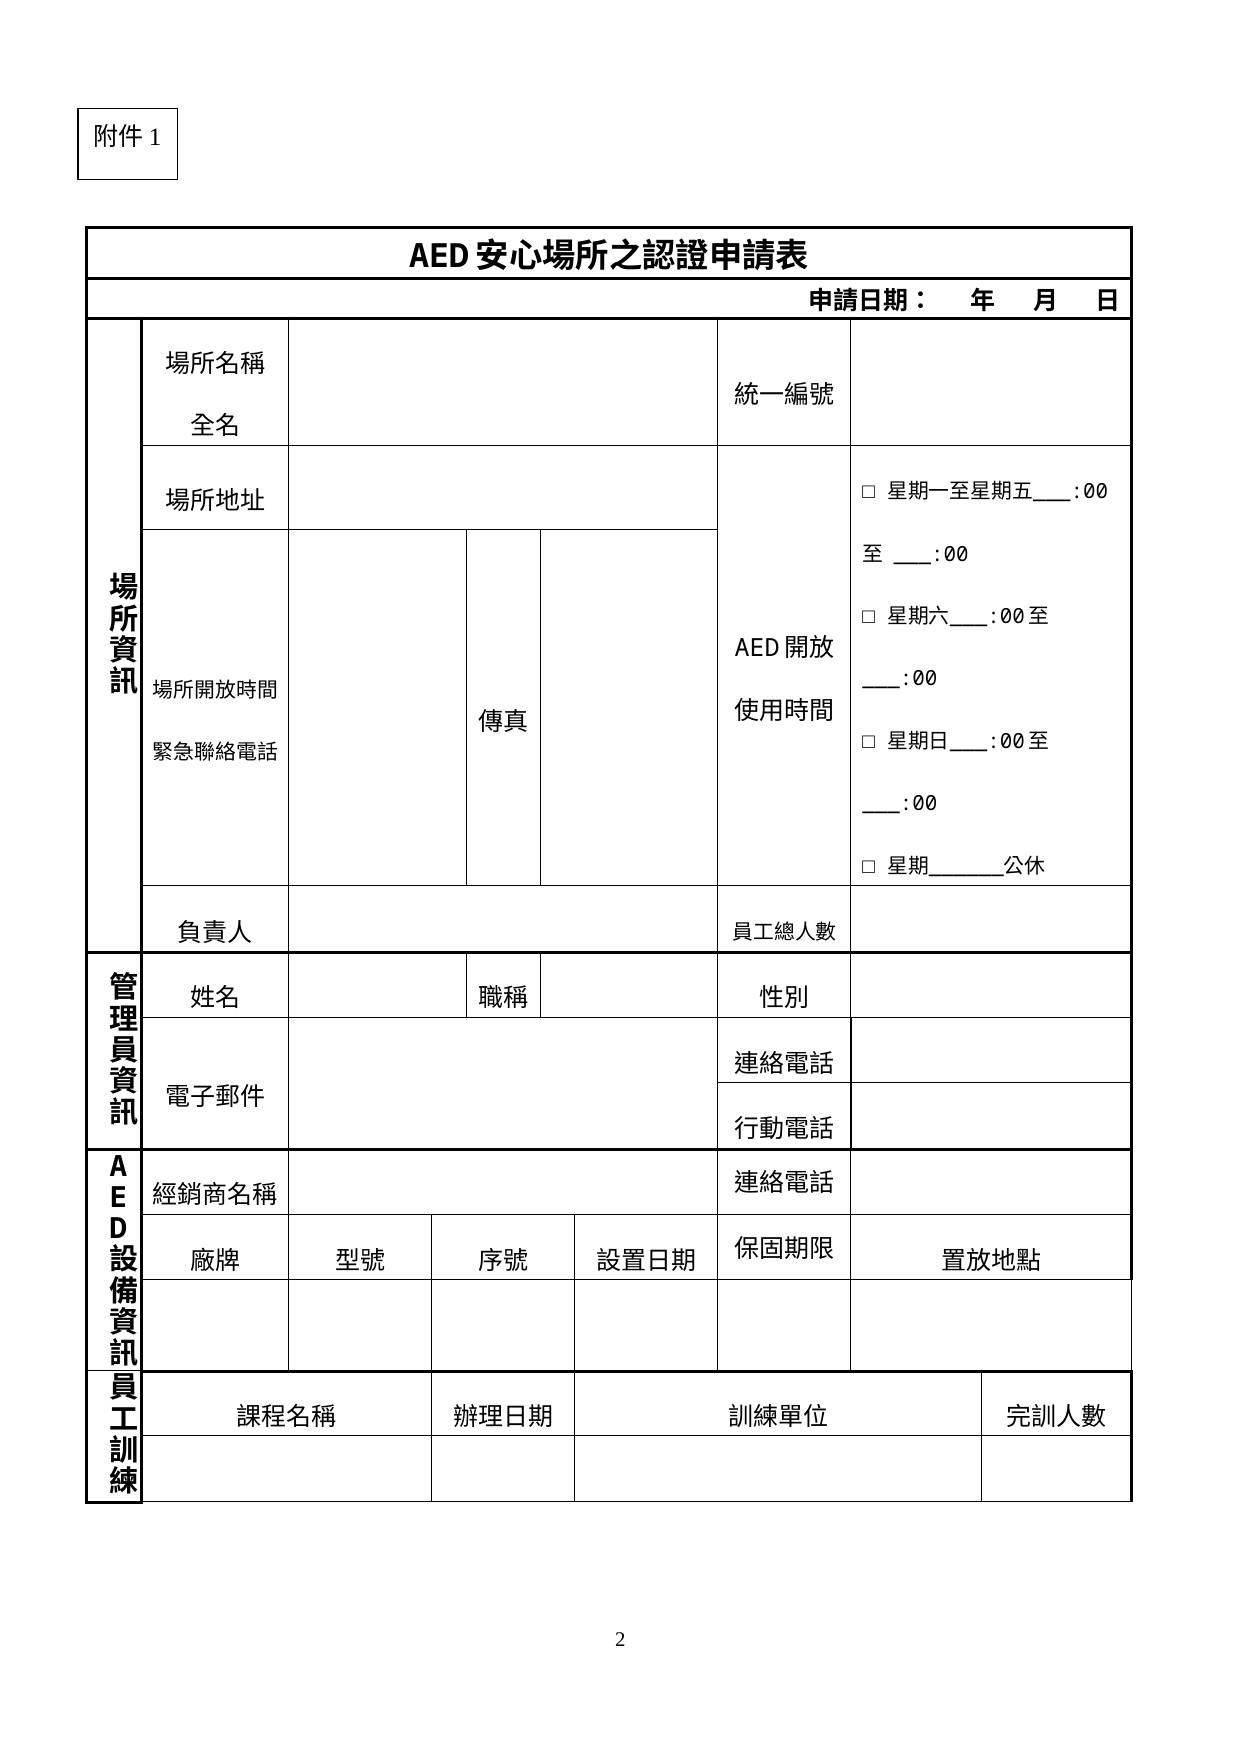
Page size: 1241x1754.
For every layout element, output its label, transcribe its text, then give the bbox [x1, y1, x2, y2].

table_cell AED設 備資訊 [88, 1151, 140, 1370]
table_cell AED開放使用時間 [718, 446, 850, 885]
table_cell [289, 446, 717, 529]
table_cell [982, 1436, 1130, 1501]
table_cell [575, 1280, 717, 1370]
table_cell 員工訓練 [88, 1371, 140, 1501]
table_cell 保固期限 [718, 1215, 850, 1279]
table_cell 經銷商名稱 [143, 1151, 288, 1213]
text 附件1 [93, 116, 162, 153]
table_cell 電子郵件 [143, 1018, 288, 1148]
table_cell [852, 1083, 1130, 1148]
table_cell [851, 954, 1130, 1017]
table_cell 行動電話 [718, 1083, 850, 1148]
table_header AED安心場所之認證申請表 [88, 229, 1130, 277]
table_cell [289, 530, 466, 885]
table_cell 型號 [289, 1215, 431, 1279]
table_cell [289, 1018, 717, 1148]
table_cell 連絡電話 [718, 1018, 850, 1082]
table_cell [289, 320, 717, 445]
table_cell 負責人 [143, 886, 288, 951]
table_cell [432, 1436, 574, 1501]
table_cell [432, 1280, 574, 1370]
table_cell 訓練單位 [575, 1373, 981, 1435]
table_cell [289, 1280, 431, 1370]
table_cell [289, 1151, 717, 1213]
table_cell [851, 886, 1130, 951]
table_cell [143, 1280, 288, 1370]
table_cell [289, 886, 717, 951]
table_cell 完訓人數 [982, 1373, 1130, 1435]
table_cell 傳真 [467, 530, 540, 885]
table_cell [289, 954, 466, 1017]
table_cell [143, 1436, 431, 1501]
table_cell [541, 530, 717, 885]
table_cell □ 星期一至星期五___:00 至 ___:00 □ 星期六___:00至 ___:00 □ 星期日___:00至 ___:00 □ 星期______公休 [851, 446, 1130, 885]
table_cell 場所資訊 [88, 320, 140, 951]
table_cell [718, 1280, 850, 1370]
table_cell [541, 954, 717, 1017]
table_cell [852, 1018, 1130, 1082]
table_cell 設置日期 [575, 1215, 717, 1279]
table_cell 場所地址 [143, 446, 288, 529]
table_cell [851, 1280, 1131, 1370]
table_cell [575, 1436, 981, 1501]
table_cell [851, 1151, 1130, 1213]
table_cell 連絡電話 [718, 1151, 850, 1213]
table_cell 序號 [432, 1215, 574, 1279]
table_cell 姓名 [143, 954, 288, 1017]
table_cell 員工總人數 [718, 886, 850, 951]
table_cell 課程名稱 [143, 1373, 431, 1435]
table_cell 場所開放時間緊急聯絡電話 [143, 530, 288, 885]
table_cell 置放地點 [851, 1215, 1130, 1279]
table_cell [851, 320, 1130, 445]
table_cell 職稱 [467, 954, 540, 1017]
table_cell 廠牌 [143, 1215, 288, 1279]
table_cell 辦理日期 [432, 1373, 574, 1435]
table_cell 申請日期： 年 月 日 [88, 280, 1130, 317]
table_cell 性別 [718, 954, 850, 1017]
table_cell 管理員資訊 [88, 954, 140, 1148]
table_cell 場所名稱 全名 [143, 320, 288, 445]
table_cell 統一編號 [718, 320, 850, 445]
